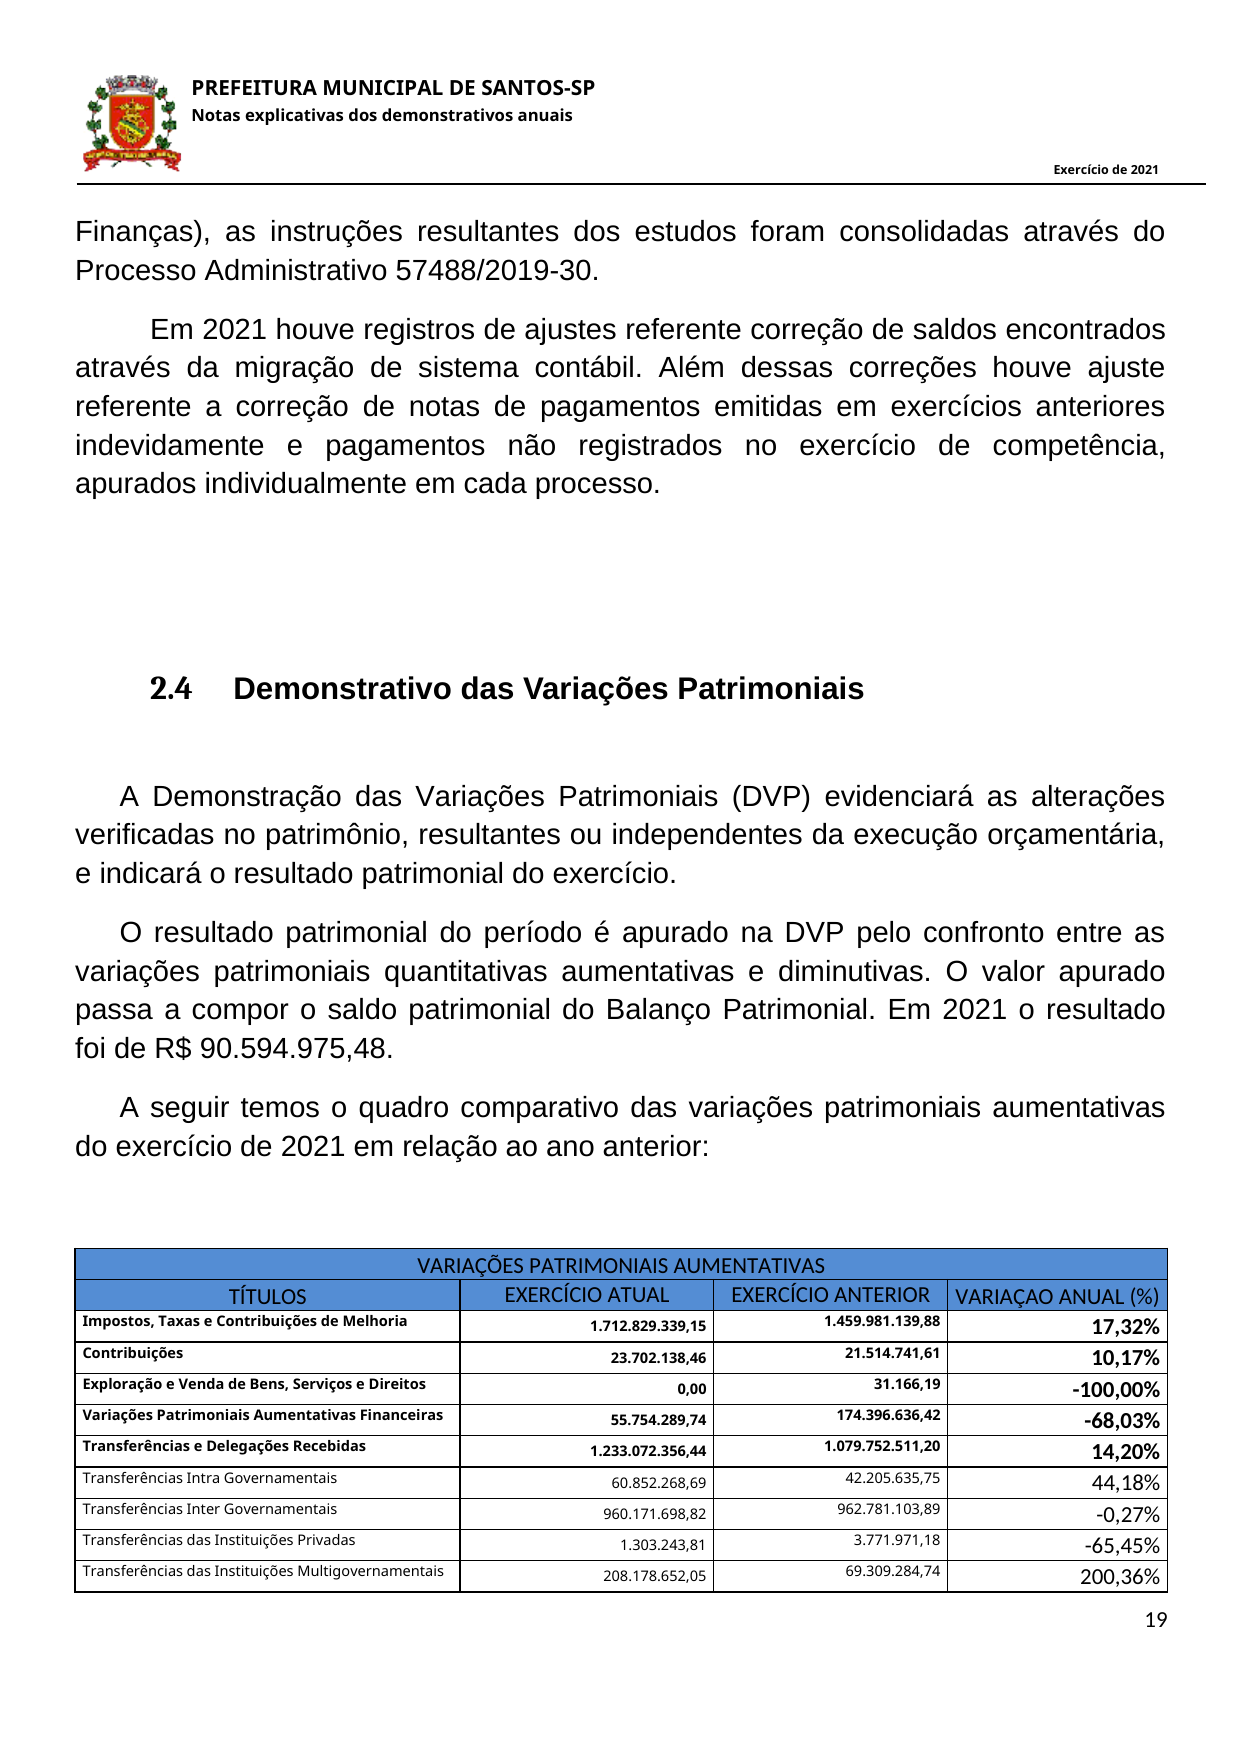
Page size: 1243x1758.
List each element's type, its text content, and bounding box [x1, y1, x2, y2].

table_cell EXERCÍCIO ANTERIOR [714, 1280, 947, 1310]
table_cell 174.396.636,42 [714, 1405, 947, 1435]
table_cell 23.702.138,46 [461, 1343, 713, 1373]
table_cell -68,03% [948, 1405, 1167, 1435]
table_cell Transferências Intra Governamentais [76, 1468, 459, 1498]
table_cell Transferências das Instituições Multigovernamentais [76, 1561, 459, 1591]
table_cell 42.205.635,75 [714, 1468, 947, 1498]
table_header VARIAÇÕES PATRIMONIAIS AUMENTATIVAS [76, 1249, 1167, 1279]
table_cell EXERCÍCIO ATUAL [461, 1280, 713, 1310]
table_cell Exploração e Venda de Bens, Serviços e Direitos [76, 1374, 459, 1404]
text Finanças), as instruções resultantes dos estudos foram consolidadas através do Processo Administrativo 57488/2019-30. [75, 214, 1167, 286]
table_cell 208.178.652,05 [461, 1561, 713, 1591]
text A Demonstração das Variações Patrimoniais (DVP) evidenciará as alterações verificadas no patrimônio, resultantes ou independentes da execução orçamentária, e indicará o resultado patrimonial do exercício. [75, 779, 1167, 889]
table_cell 1.079.752.511,20 [714, 1436, 947, 1466]
table_cell 960.171.698,82 [461, 1499, 713, 1529]
table_cell -0,27% [948, 1499, 1167, 1529]
table_cell 1.712.829.339,15 [461, 1311, 713, 1341]
table_cell Transferências Inter Governamentais [76, 1499, 459, 1529]
text O resultado patrimonial do período é apurado na DVP pelo confronto entre as variações patrimoniais quantitativas aumentativas e diminutivas. O valor apurado passa a compor o saldo patrimonial do Balanço Patrimonial. Em 2021 o resultado foi de R$ 90.594.975,48. [75, 915, 1167, 1064]
table_cell Transferências das Instituições Privadas [76, 1530, 459, 1560]
table_cell 55.754.289,74 [461, 1405, 713, 1435]
table_cell 31.166,19 [714, 1374, 947, 1404]
table_cell 21.514.741,61 [714, 1343, 947, 1373]
table_cell 200,36% [948, 1561, 1167, 1591]
table_cell 3.771.971,18 [714, 1530, 947, 1560]
text Em 2021 houve registros de ajustes referente correção de saldos encontrados através da migração de sistema contábil. Além dessas correções houve ajuste referente a correção de notas de pagamentos emitidas em exercícios anteriores indevidamente e pagamentos não registrados no exercício de competência, apurados individualmente em cada processo. [75, 312, 1167, 499]
table_cell 17,32% [948, 1311, 1167, 1341]
table_cell Transferências e Delegações Recebidas [76, 1436, 459, 1466]
table_cell TÍTULOS [76, 1280, 459, 1310]
table_cell 1.233.072.356,44 [461, 1436, 713, 1466]
list Demonstrativo das Variações Patrimoniais [150, 669, 1167, 707]
table_cell -65,45% [948, 1530, 1167, 1560]
table_cell VARIAÇAO ANUAL (%) [948, 1280, 1167, 1310]
table_cell 962.781.103,89 [714, 1499, 947, 1529]
text A seguir temos o quadro comparativo das variações patrimoniais aumentativas do exercício de 2021 em relação ao ano anterior: [75, 1090, 1167, 1162]
table_cell Impostos, Taxas e Contribuições de Melhoria [76, 1311, 459, 1341]
table_cell Contribuições [76, 1343, 459, 1373]
table_cell 10,17% [948, 1343, 1167, 1373]
table_cell -100,00% [948, 1374, 1167, 1404]
table_cell 1.303.243,81 [461, 1530, 713, 1560]
table_cell 14,20% [948, 1436, 1167, 1466]
table_cell 69.309.284,74 [714, 1561, 947, 1591]
table_cell 60.852.268,69 [461, 1468, 713, 1498]
table_cell Variações Patrimoniais Aumentativas Financeiras [76, 1405, 459, 1435]
table_cell 1.459.981.139,88 [714, 1311, 947, 1341]
table_cell 44,18% [948, 1468, 1167, 1498]
table_cell 0,00 [461, 1374, 713, 1404]
